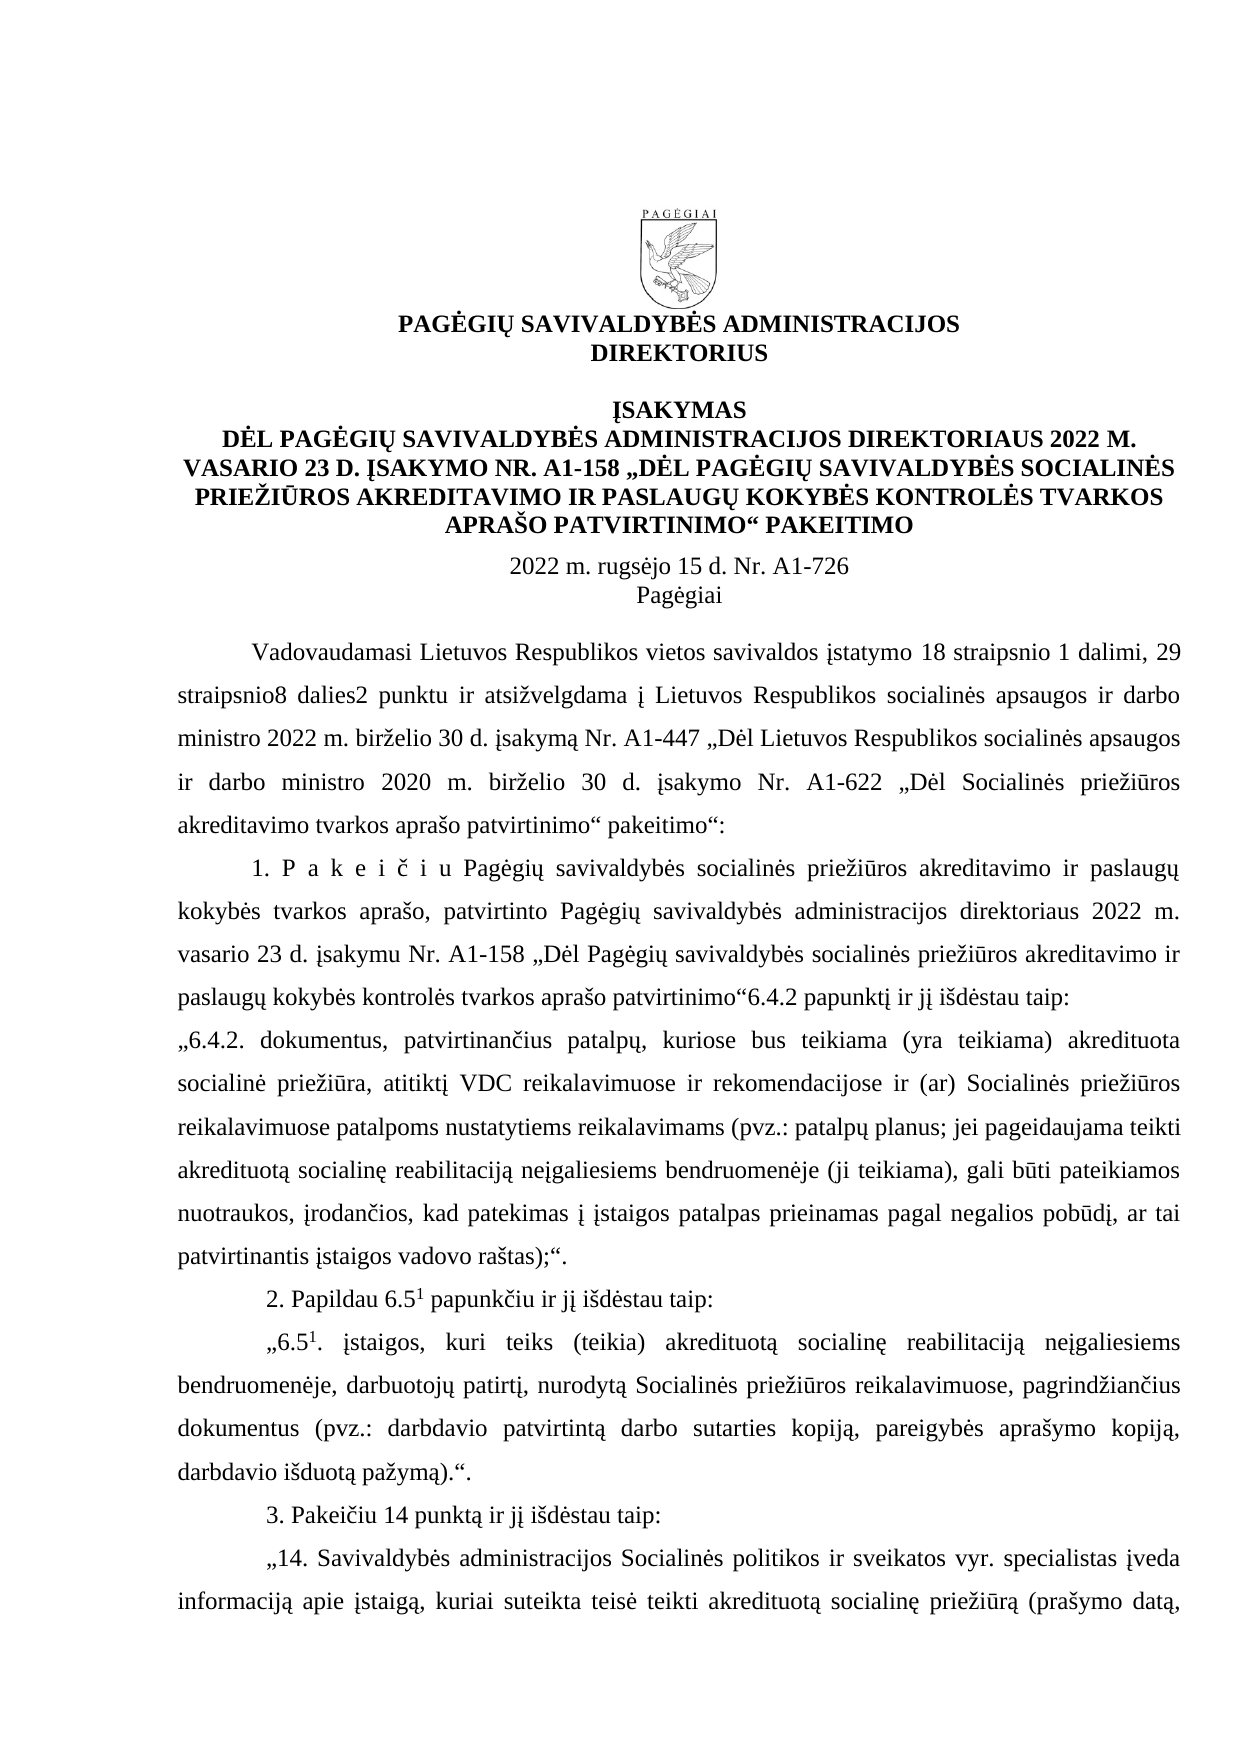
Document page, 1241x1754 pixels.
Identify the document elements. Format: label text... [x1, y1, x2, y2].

text Vadovaudamasi Lietuvos Respublikos vietos savivaldos įstatymo 18 straipsnio 1 dalimi, 29 straipsnio8 dalies2 punktu ir atsižvelgdama į Lietuvos Respublikos socialinės apsaugos ir darbo ministro 2022 m. birželio 30 d. įsakymą Nr. A1-447 „Dėl Lietuvos Respublikos socialinės apsaugos ir darbo ministro 2020 m. birželio 30 d. įsakymo Nr. A1-622 „Dėl Socialinės priežiūros akreditavimo tvarkos aprašo patvirtinimo“ pakeitimo“: [177, 637, 1181, 838]
text „6.4.2. dokumentus, patvirtinančius patalpų, kuriose bus teikiama (yra teikiama) akredituota socialinė priežiūra, atitiktį VDC reikalavimuose ir rekomendacijose ir (ar) Socialinės priežiūros reikalavimuose patalpoms nustatytiems reikalavimams (pvz.: patalpų planus; jei pageidaujama teikti akredituotą socialinę reabilitaciją neįgaliesiems bendruomenėje (ji teikiama), gali būti pateikiamos nuotraukos, įrodančios, kad patekimas į įstaigos patalpas prieinamas pagal negalios pobūdį, ar tai patvirtinantis įstaigos vadovo raštas);“. [177, 1025, 1181, 1270]
text ĮSAKYMAS [177, 395, 1181, 424]
text 2022 m. rugsėjo 15 d. Nr. A1-726 [177, 551, 1181, 580]
text DIREKTORIUS [177, 338, 1181, 367]
text Pagėgiai [177, 580, 1181, 608]
text „14. Savivaldybės administracijos Socialinės politikos ir sveikatos vyr. specialistas įveda informaciją apie įstaigą, kuriai suteikta teisė teikti akredituotą socialinę priežiūrą (prašymo datą, [177, 1543, 1181, 1615]
text „6.51. įstaigos, kuri teiks (teikia) akredituotą socialinę reabilitaciją neįgaliesiems bendruomenėje, darbuotojų patirtį, nurodytą Socialinės priežiūros reikalavimuose, pagrindžiančius dokumentus (pvz.: darbdavio patvirtintą darbo sutarties kopiją, pareigybės aprašymo kopiją, darbdavio išduotą pažymą).“. [177, 1327, 1181, 1485]
text 2. Papildau 6.51 papunkčiu ir jį išdėstau taip: [177, 1284, 1181, 1313]
text 1. P a k e i č i u Pagėgių savivaldybės socialinės priežiūros akreditavimo ir paslaugų kokybės tvarkos aprašo, patvirtinto Pagėgių savivaldybės administracijos direktoriaus 2022 m. vasario 23 d. įsakymu Nr. A1-158 „Dėl Pagėgių savivaldybės socialinės priežiūros akreditavimo ir paslaugų kokybės kontrolės tvarkos aprašo patvirtinimo“6.4.2 papunktį ir jį išdėstau taip: [177, 853, 1181, 1011]
text DĖL PAGĖGIŲ SAVIVALDYBĖS ADMINISTRACIJOS DIREKTORIAUS 2022 M. VASARIO 23 D. ĮSAKYMO NR. A1-158 „DĖL PAGĖGIŲ SAVIVALDYBĖS SOCIALINĖS PRIEŽIŪROS AKREDITAVIMO IR PASLAUGŲ KOKYBĖS KONTROLĖS TVARKOS APRAŠO PATVIRTINIMO“ PAKEITIMO [177, 424, 1181, 539]
text PAGĖGIŲ SAVIVALDYBĖS ADMINISTRACIJOS [177, 309, 1181, 338]
text 3. Pakeičiu 14 punktą ir jį išdėstau taip: [177, 1500, 1181, 1528]
